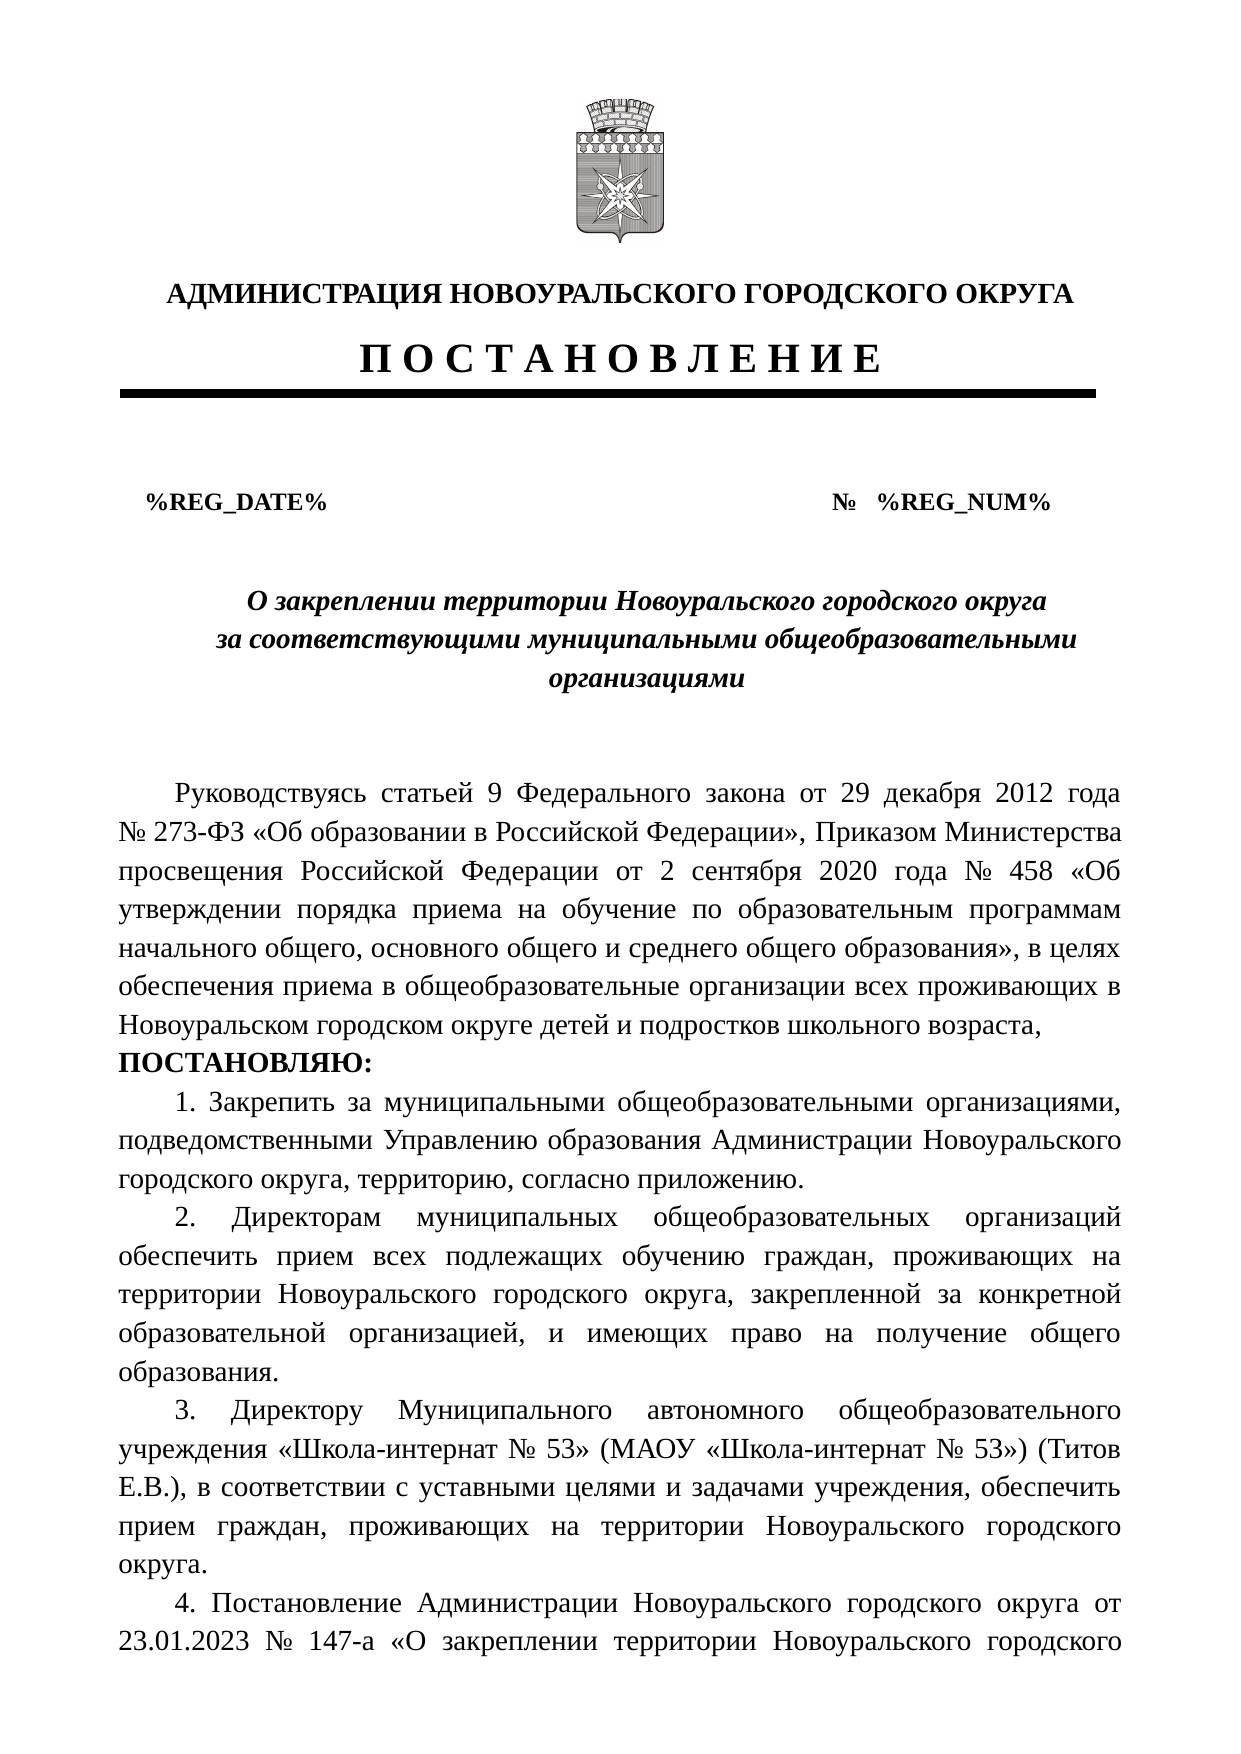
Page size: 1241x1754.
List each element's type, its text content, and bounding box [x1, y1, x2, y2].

subtitle П О С Т А Н О В Л Е Н И Е [118, 333, 1122, 381]
text ПОСТАНОВЛЯЮ: [118, 1045, 1122, 1079]
table_header %REG_DATE% [133, 487, 572, 516]
text 1. Закрепить за муниципальными общеобразовательными организациями, подведомственными Управлению образования Администрации Новоуральского городского округа, территорию, согласно приложению. [118, 1084, 1122, 1194]
subtitle АДМИНИСТРАЦИЯ НОВОУРАЛЬСКОГО ГОРОДСКОГО ОКРУГА [118, 276, 1122, 309]
text Руководствуясь статьей 9 Федерального закона от 29 декабря 2012 года № 273-ФЗ «Об образовании в Российской Федерации», Приказом Министерства просвещения Российской Федерации от 2 сентября 2020 года № 458 «Об утверждении порядка приема на обучение по образовательным программам начального общего, основного общего и среднего общего образования», в целях обеспечения приема в общеобразовательные организации всех проживающих в Новоуральском городском округе детей и подростков школьного возраста, [118, 776, 1122, 1040]
text 3. Директору Муниципального автономного общеобразовательного учреждения «Школа-интернат № 53» (МАОУ «Школа-интернат № 53») (Титов Е.В.), в соответствии с уставными целями и задачами учреждения, обеспечить прием граждан, проживающих на территории Новоуральского городского округа. [118, 1392, 1122, 1580]
picture [576, 99, 664, 243]
text 4. Постановление Администрации Новоуральского городского округа от 23.01.2023 № 147-а «О закреплении территории Новоуральского городского [118, 1585, 1122, 1657]
table_header № %REG_NUM% [572, 487, 1066, 516]
text 2. Директорам муниципальных общеобразовательных организаций обеспечить прием всех подлежащих обучению граждан, проживающих на территории Новоуральского городского округа, закрепленной за конкретной образовательной организацией, и имеющих право на получение общего образования. [118, 1199, 1122, 1387]
text за соответствующими муниципальными общеобразовательными организациями [174, 621, 1122, 693]
text О закреплении территории Новоуральского городского округа [174, 583, 1122, 616]
